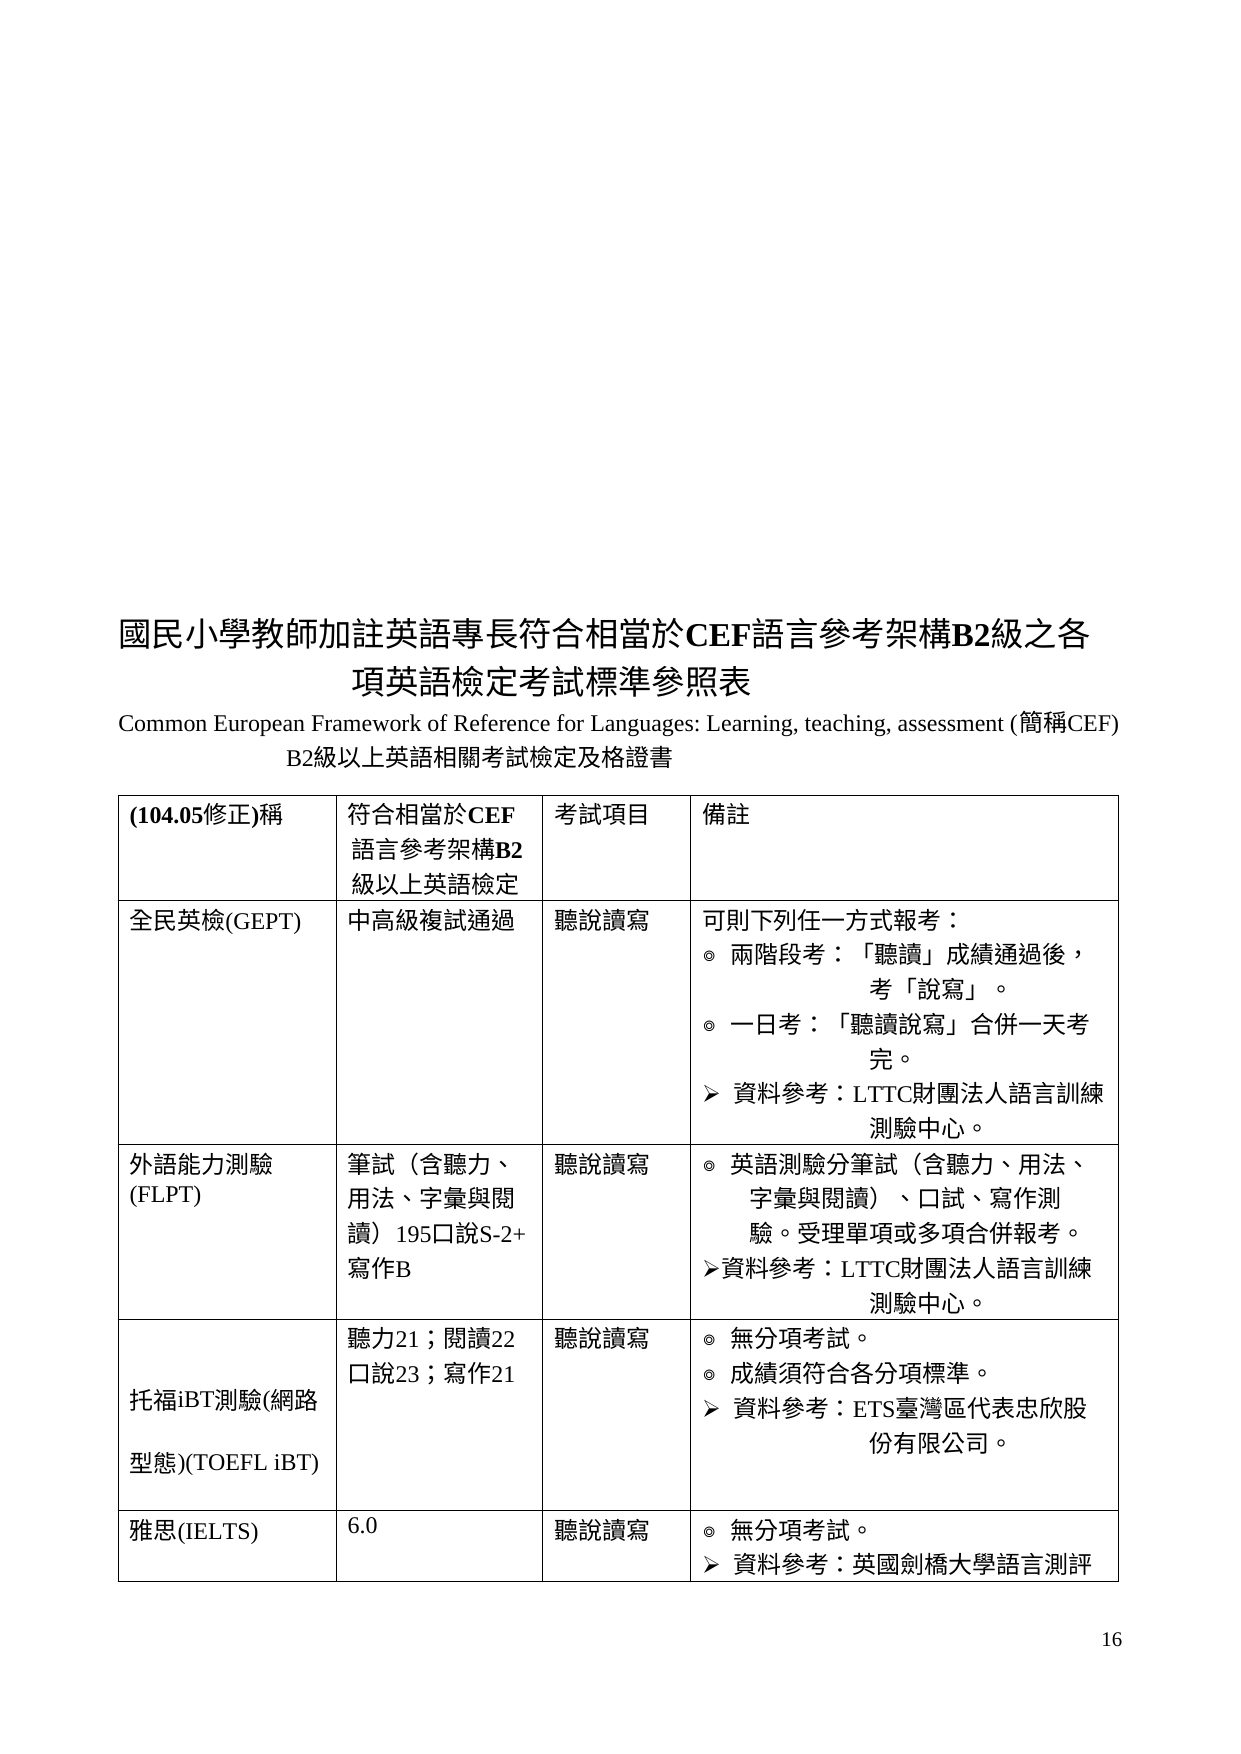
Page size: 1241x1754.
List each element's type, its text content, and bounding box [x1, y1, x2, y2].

table_cell 聽力21；閱讀22 口說23；寫作21 [337, 1320, 542, 1510]
table_cell 托福iBT測驗(網路型態)(TOEFL iBT) [119, 1320, 336, 1510]
text 國民小學教師加註英語專長符合相當於CEF語言參考架構B2級之各項英語檢定考試標準參照表 [118, 608, 1122, 704]
table_cell 雅思(IELTS) [119, 1511, 336, 1581]
table_cell 外語能力測驗(FLPT) [119, 1145, 336, 1319]
table_cell 6.0 [337, 1511, 542, 1581]
table_cell 聽說讀寫 [543, 1320, 690, 1510]
table_cell ◎ 無分項考試。 資料參考：英國劍橋大學語言測評 [691, 1511, 1118, 1581]
table_cell 聽說讀寫 [543, 1145, 690, 1319]
text Common European Framework of Reference for Languages: Learning, teaching, assessment (簡稱CEF) B2級以上英語相關考試檢定及格證書 [118, 704, 1122, 773]
table_header (104.05修正)稱 [119, 796, 336, 900]
table_header 備註 [691, 796, 1118, 900]
table_cell 可則下列任一方式報考： ◎ 兩階段考：「聽讀」成績通過後，考「說寫」。 ◎ 一日考：「聽讀說寫」合併一天考完。 資料參考：LTTC財團法人語言訓練測驗中心。 [691, 901, 1118, 1144]
table_cell 筆試（含聽力、用法、字彙與閱讀）195口說S-2+ 寫作B [337, 1145, 542, 1319]
table_header 符合相當於CEF語言參考架構B2級以上英語檢定 [337, 796, 542, 900]
table_cell ◎ 英語測驗分筆試（含聽力、用法、字彙與閱讀）、口試、寫作測驗。受理單項或多項合併報考。 資料參考：LTTC財團法人語言訓練測驗中心。 [691, 1145, 1118, 1319]
table_cell 全民英檢(GEPT) [119, 901, 336, 1144]
table_header 考試項目 [543, 796, 690, 900]
table_cell ◎ 無分項考試。 ◎ 成績須符合各分項標準。 資料參考：ETS臺灣區代表忠欣股份有限公司。 [691, 1320, 1118, 1510]
table_cell 中高級複試通過 [337, 901, 542, 1144]
table_cell 聽說讀寫 [543, 1511, 690, 1581]
table_cell 聽說讀寫 [543, 901, 690, 1144]
